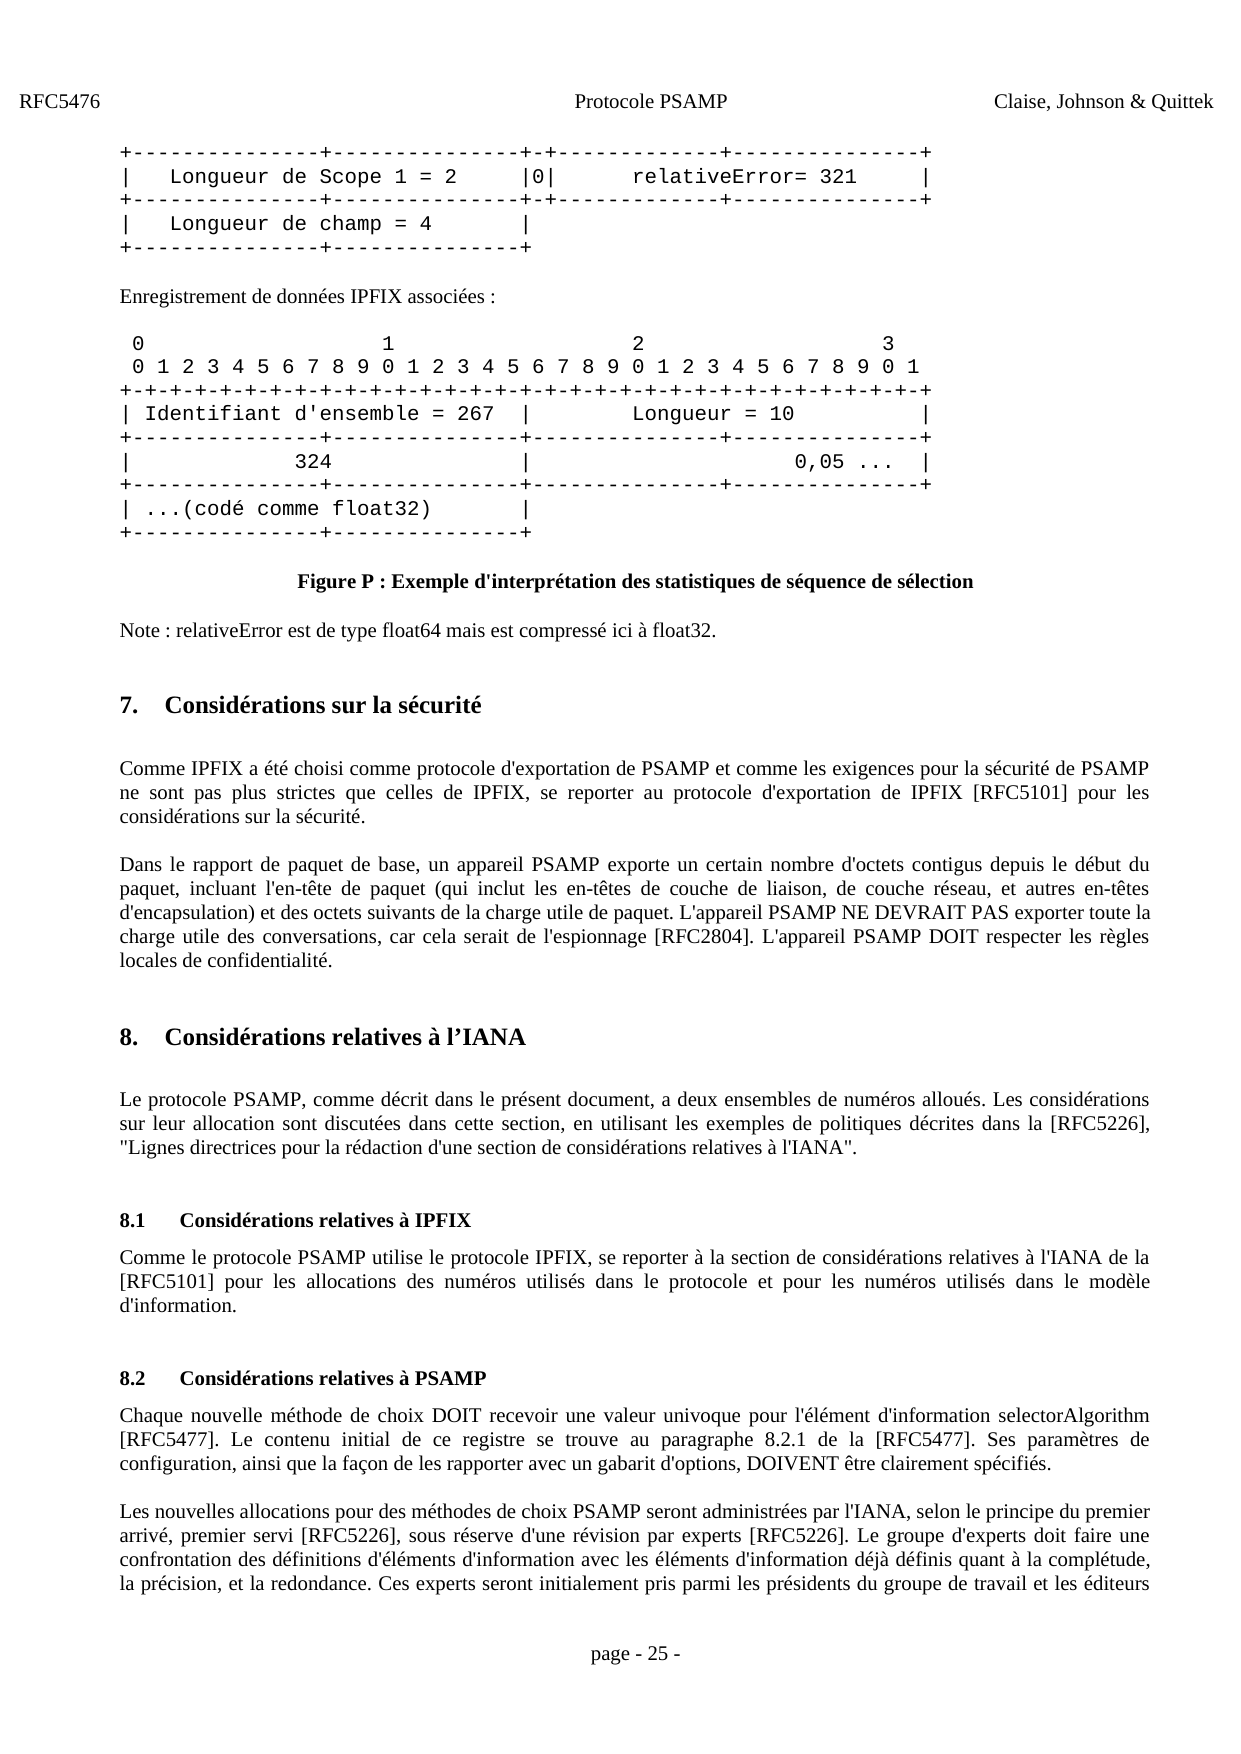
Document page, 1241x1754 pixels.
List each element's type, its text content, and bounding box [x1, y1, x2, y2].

text +---------------+---------------+ [119, 237, 1152, 260]
text Le protocole PSAMP, comme décrit dans le présent document, a deux ensembles de numéros alloués. Les considérations sur leur allocation sont discutées dans cette section, en utilisant les exemples de politiques décrites dans la [RFC5226], "Lignes directrices pour la rédaction d'une section de considérations relatives à l'IANA". [119, 1087, 1152, 1159]
text Les nouvelles allocations pour des méthodes de choix PSAMP seront administrées par l'IANA, selon le principe du premier arrivé, premier servi [RFC5226], sous réserve d'une révision par experts [RFC5226]. Le groupe d'experts doit faire une confrontation des définitions d'éléments d'information avec les éléments d'information déjà définis quant à la complétude, la précision, et la redondance. Ces experts seront initialement pris parmi les présidents du groupe de travail et les éditeurs [119, 1499, 1152, 1595]
text 0 1 2 3 4 5 6 7 8 9 0 1 2 3 4 5 6 7 8 9 0 1 2 3 4 5 6 7 8 9 0 1 [119, 356, 1152, 380]
text +-+-+-+-+-+-+-+-+-+-+-+-+-+-+-+-+-+-+-+-+-+-+-+-+-+-+-+-+-+-+-+-+ [119, 380, 1152, 403]
text | Longueur de Scope 1 = 2 |0| relativeError= 321 | [119, 166, 1152, 189]
text | 324 | 0,05 ... | [119, 451, 1152, 474]
text Note : relativeError est de type float64 mais est compressé ici à float32. [119, 617, 1152, 642]
text +---------------+---------------+---------------+---------------+ [119, 427, 1152, 451]
subtitle 8. Considérations relatives à l’IANA [119, 1022, 1152, 1050]
text 0 1 2 3 [119, 332, 1152, 356]
text Enregistrement de données IPFIX associées : [119, 284, 1152, 308]
text Dans le rapport de paquet de base, un appareil PSAMP exporte un certain nombre d'octets contigus depuis le début du paquet, incluant l'en-tête de paquet (qui inclut les en-têtes de couche de liaison, de couche réseau, et autres en-têtes d'encapsulation) et des octets suivants de la charge utile de paquet. L'appareil PSAMP NE DEVRAIT PAS exporter toute la charge utile des conversations, car cela serait de l'espionnage [RFC2804]. L'appareil PSAMP DOIT respecter les règles locales de confidentialité. [119, 852, 1152, 972]
text | Identifiant d'ensemble = 267 | Longueur = 10 | [119, 403, 1152, 427]
text | Longueur de champ = 4 | [119, 213, 1152, 237]
text +---------------+---------------+ [119, 522, 1152, 545]
subtitle 8.1 Considérations relatives à IPFIX [119, 1208, 1152, 1232]
text Comme IPFIX a été choisi comme protocole d'exportation de PSAMP et comme les exigences pour la sécurité de PSAMP ne sont pas plus strictes que celles de IPFIX, se reporter au protocole d'exportation de IPFIX [RFC5101] pour les considérations sur la sécurité. [119, 756, 1152, 828]
text Chaque nouvelle méthode de choix DOIT recevoir une valeur univoque pour l'élément d'information selectorAlgorithm [RFC5477]. Le contenu initial de ce registre se trouve au paragraphe 8.2.1 de la [RFC5477]. Ses paramètres de configuration, ainsi que la façon de les rapporter avec un gabarit d'options, DOIVENT être clairement spécifiés. [119, 1402, 1152, 1475]
subtitle Figure P : Exemple d'interprétation des statistiques de séquence de sélection [119, 569, 1152, 593]
text | ...(codé comme float32) | [119, 498, 1152, 522]
subtitle 8.2 Considérations relatives à PSAMP [119, 1366, 1152, 1390]
text Comme le protocole PSAMP utilise le protocole IPFIX, se reporter à la section de considérations relatives à l'IANA de la [RFC5101] pour les allocations des numéros utilisés dans le protocole et pour les numéros utilisés dans le modèle d'information. [119, 1245, 1152, 1317]
text +---------------+---------------+---------------+---------------+ [119, 474, 1152, 498]
subtitle 7. Considérations sur la sécurité [119, 691, 1152, 719]
text +---------------+---------------+-+-------------+---------------+ [119, 189, 1152, 213]
text +---------------+---------------+-+-------------+---------------+ [119, 142, 1152, 166]
